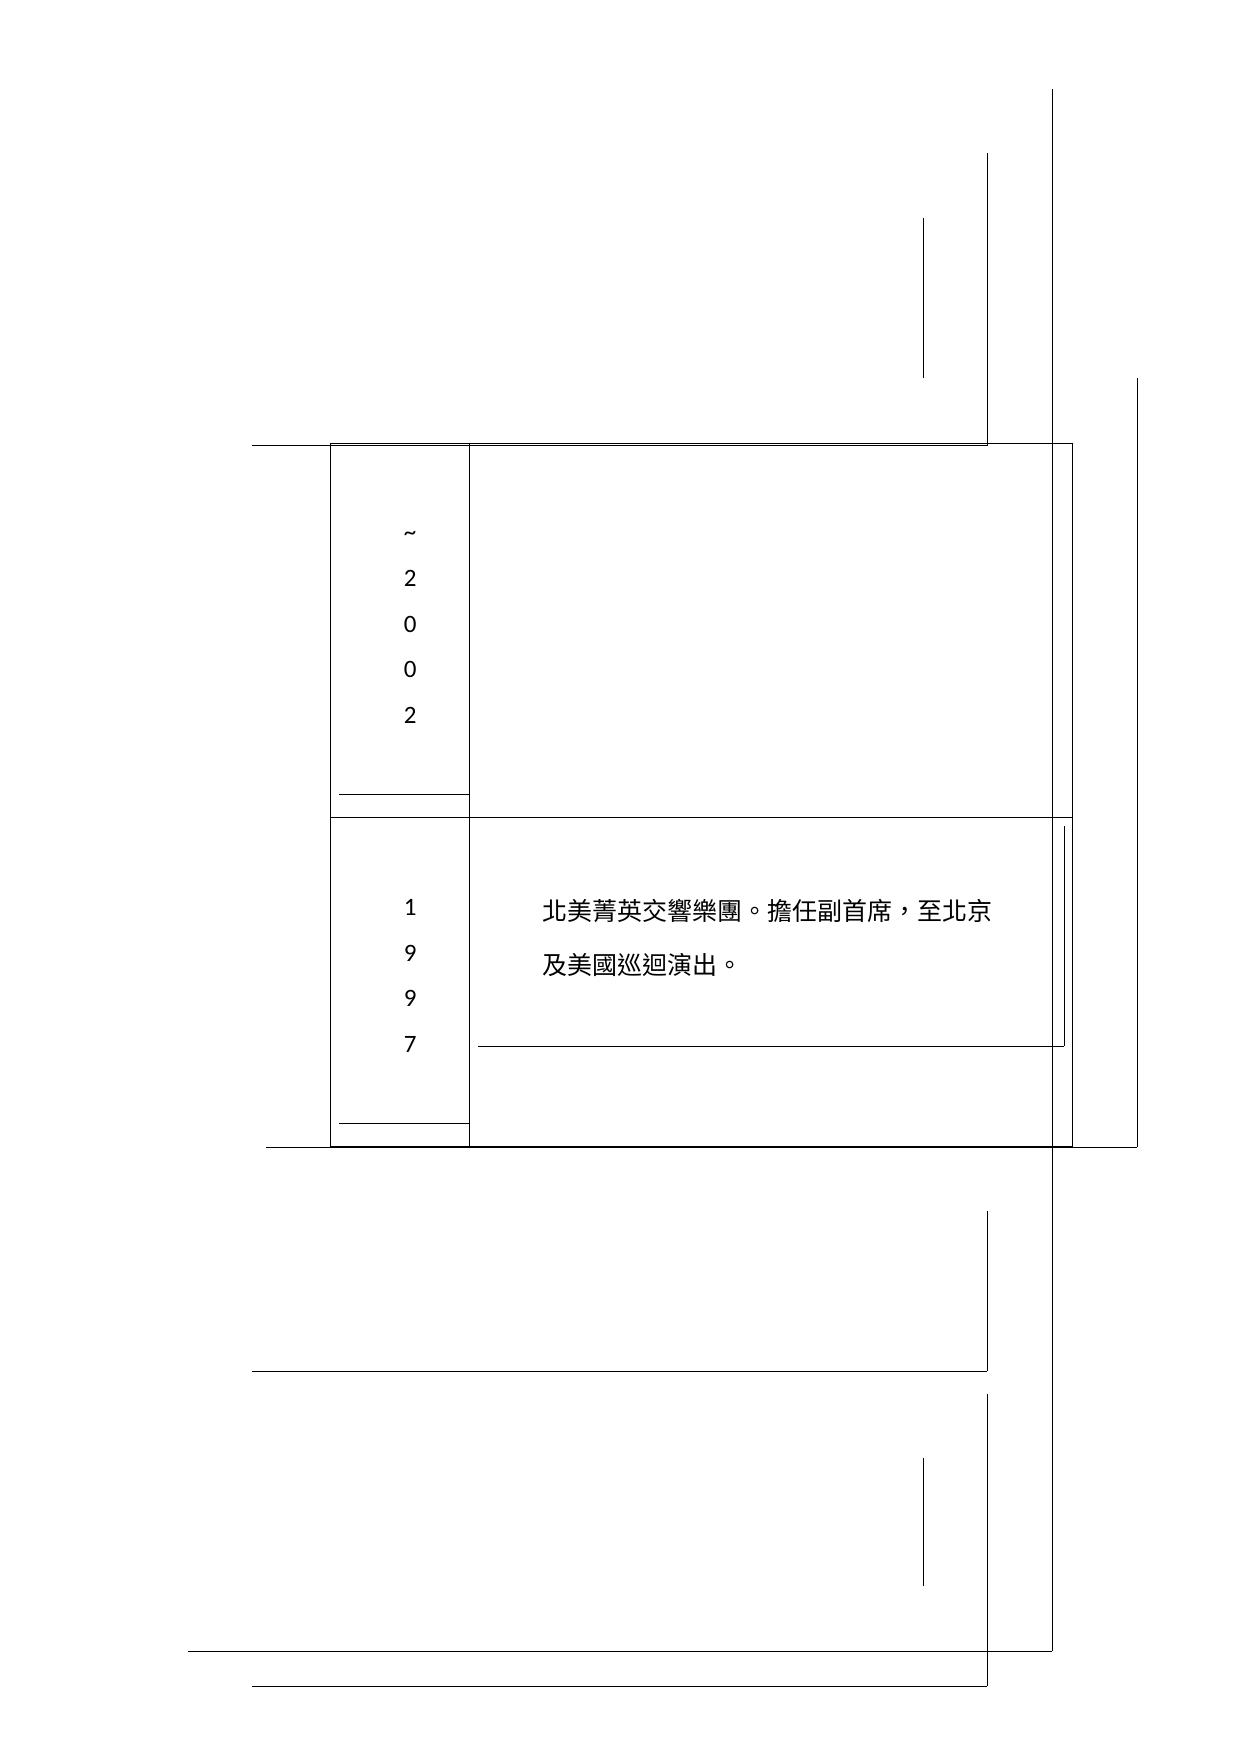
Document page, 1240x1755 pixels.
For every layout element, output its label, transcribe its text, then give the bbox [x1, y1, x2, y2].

table_cell [1053, 444, 1072, 817]
table_cell 1997 [331, 818, 469, 1146]
table_cell [470, 444, 1052, 817]
table_cell 北美菁英交響樂團。擔任副首席，至北京及美國巡迴演出。 [470, 818, 1052, 1146]
table_cell ~2002 [331, 444, 469, 817]
table_cell [1053, 818, 1072, 1146]
